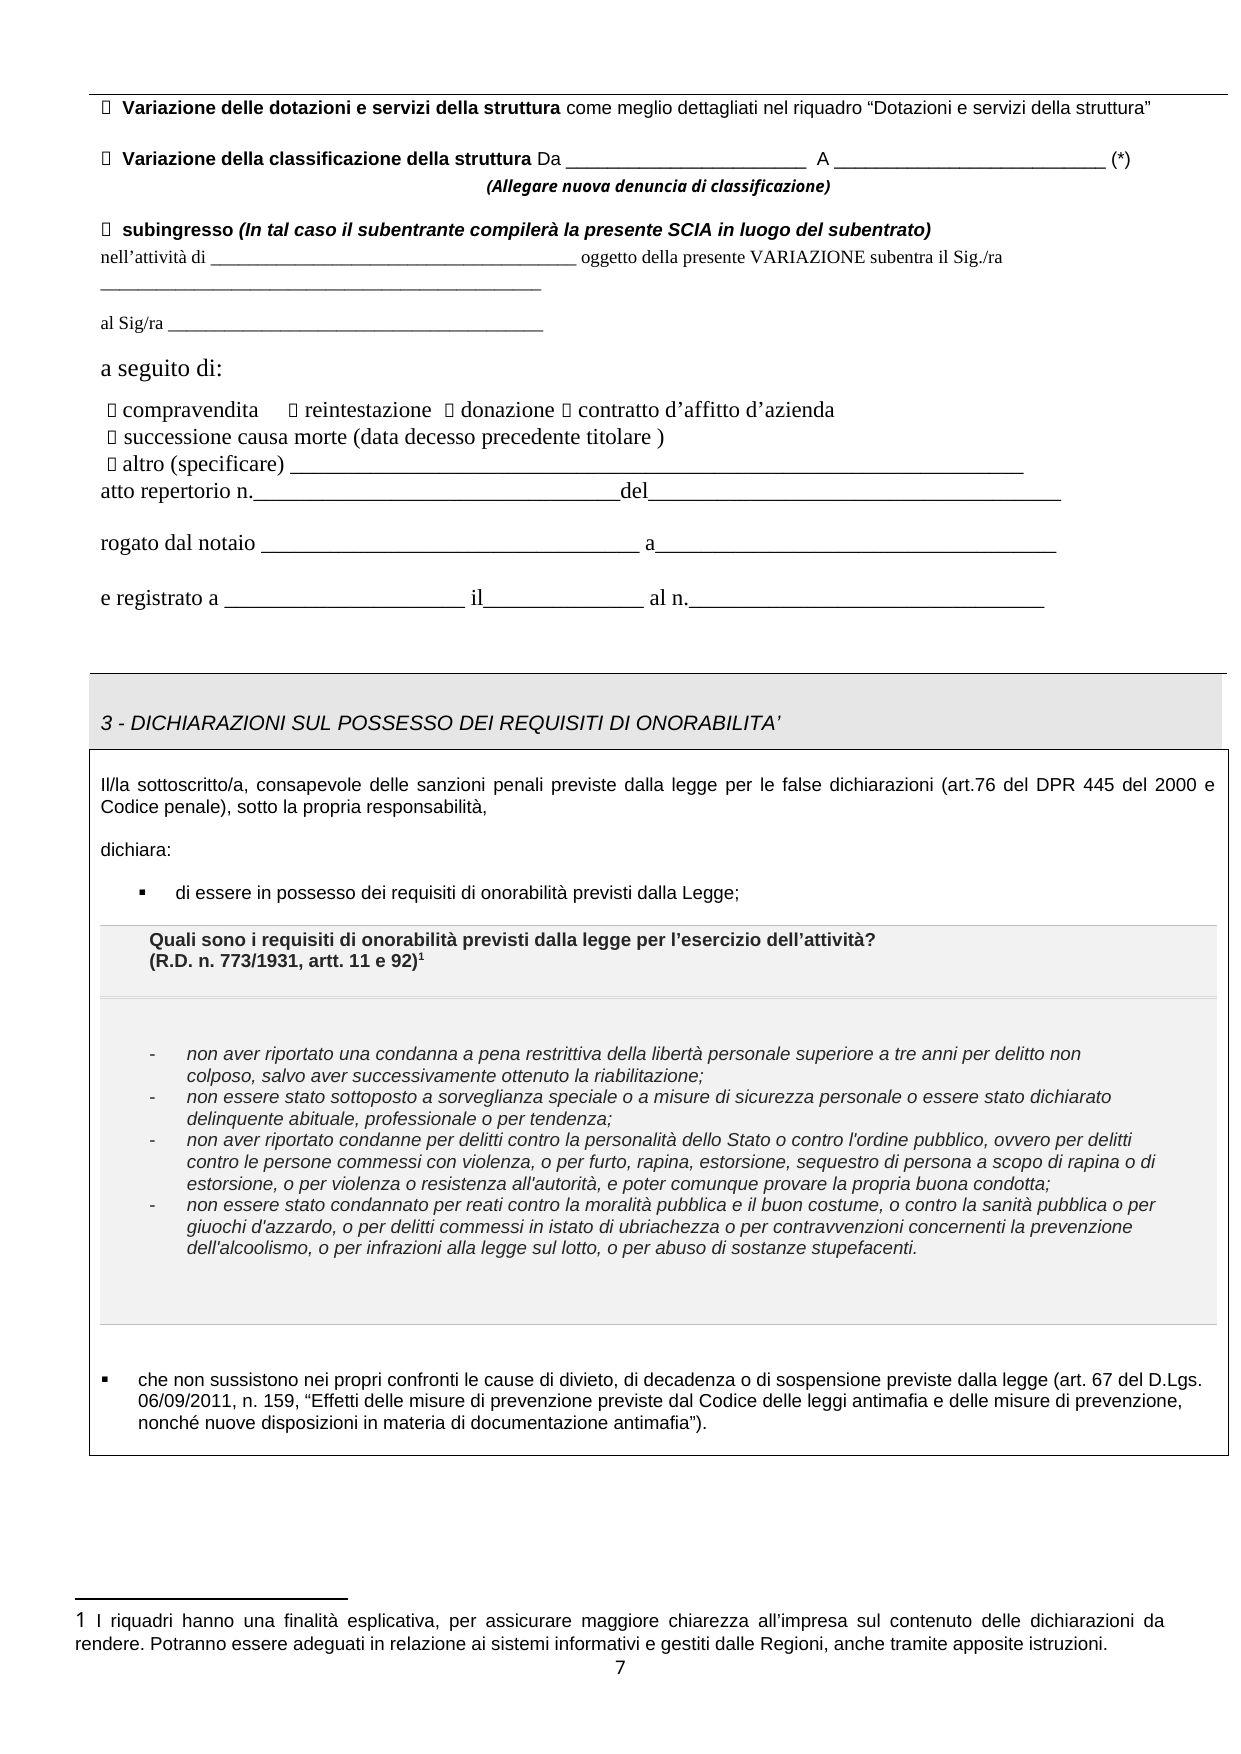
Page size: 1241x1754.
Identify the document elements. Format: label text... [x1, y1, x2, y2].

table_cell Il/la sottoscritto/a, consapevole delle sanzioni penali previste dalla legge per le false dichiarazioni (art.76 del DPR 445 del 2000 e Codice penale), sotto la propria responsabilità, dichiara: di essere in possesso dei requisiti di onorabilità previsti dalla Legge; che non sussistono nei propri confronti le cause di divieto, di decadenza o di sospensione previste dalla legge (art. 67 del D.Lgs. 06/09/2011, n. 159, “Effetti delle misure di prevenzione previste dal Codice delle leggi antimafia e delle misure di prevenzione, nonché nuove disposizioni in materia di documentazione antimafia”). [90, 750, 1228, 1455]
table_cell [1222, 673, 1228, 749]
table_cell non aver riportato una condanna a pena restrittiva della libertà personale superiore a tre anni per delitto non colposo, salvo aver successivamente ottenuto la riabilitazione; non essere stato sottoposto a sorveglianza speciale o a misure di sicurezza personale o essere stato dichiarato delinquente abituale, professionale o per tendenza; non aver riportato condanne per delitti contro la personalità dello Stato o contro l'ordine pubblico, ovvero per delitti contro le persone commessi con violenza, o per furto, rapina, estorsione, sequestro di persona a scopo di rapina o di estorsione, o per violenza o resistenza all'autorità, e poter comunque provare la propria buona condotta; non essere stato condannato per reati contro la moralità pubblica e il buon costume, o contro la sanità pubblica o per giuochi d'azzardo, o per delitti commessi in istato di ubriachezza o per contravvenzioni concernenti la prevenzione dell'alcoolismo, o per infrazioni alla legge sul lotto, o per abuso di sostanze stupefacenti. [100, 999, 1217, 1324]
table_cell 3 - DICHIARAZIONI SUL POSSESSO DEI REQUISITI DI ONORABILITA’ [89, 673, 1222, 749]
table_header Quali sono i requisiti di onorabilità previsti dalla legge per l’esercizio dell’attività? (R.D. n. 773/1931, artt. 11 e 92) [100, 926, 1217, 996]
table_cell  Variazione delle dotazioni e servizi della struttura come meglio dettagliati nel riquadro “Dotazioni e servizi della struttura”  Variazione della classificazione della struttura Da _______________________ A __________________________ (*) (Allegare nuova denuncia di classificazione)  subingresso (In tal caso il subentrante compilerà la presente SCIA in luogo del subentrato) nell’attività di _______________________________________ oggetto della presente VARIAZIONE subentra il Sig./ra _______________________________________________ al Sig/ra ________________________________________ a seguito di:  compravendita  reintestazione  donazione  contratto d’affitto d’azienda  successione causa morte (data decesso precedente titolare )  altro (specificare) ________________________________________________________________ atto repertorio n.________________________________del____________________________________ rogato dal notaio _________________________________ a___________________________________ e registrato a _____________________ il______________ al n._______________________________ [89, 95, 1228, 672]
